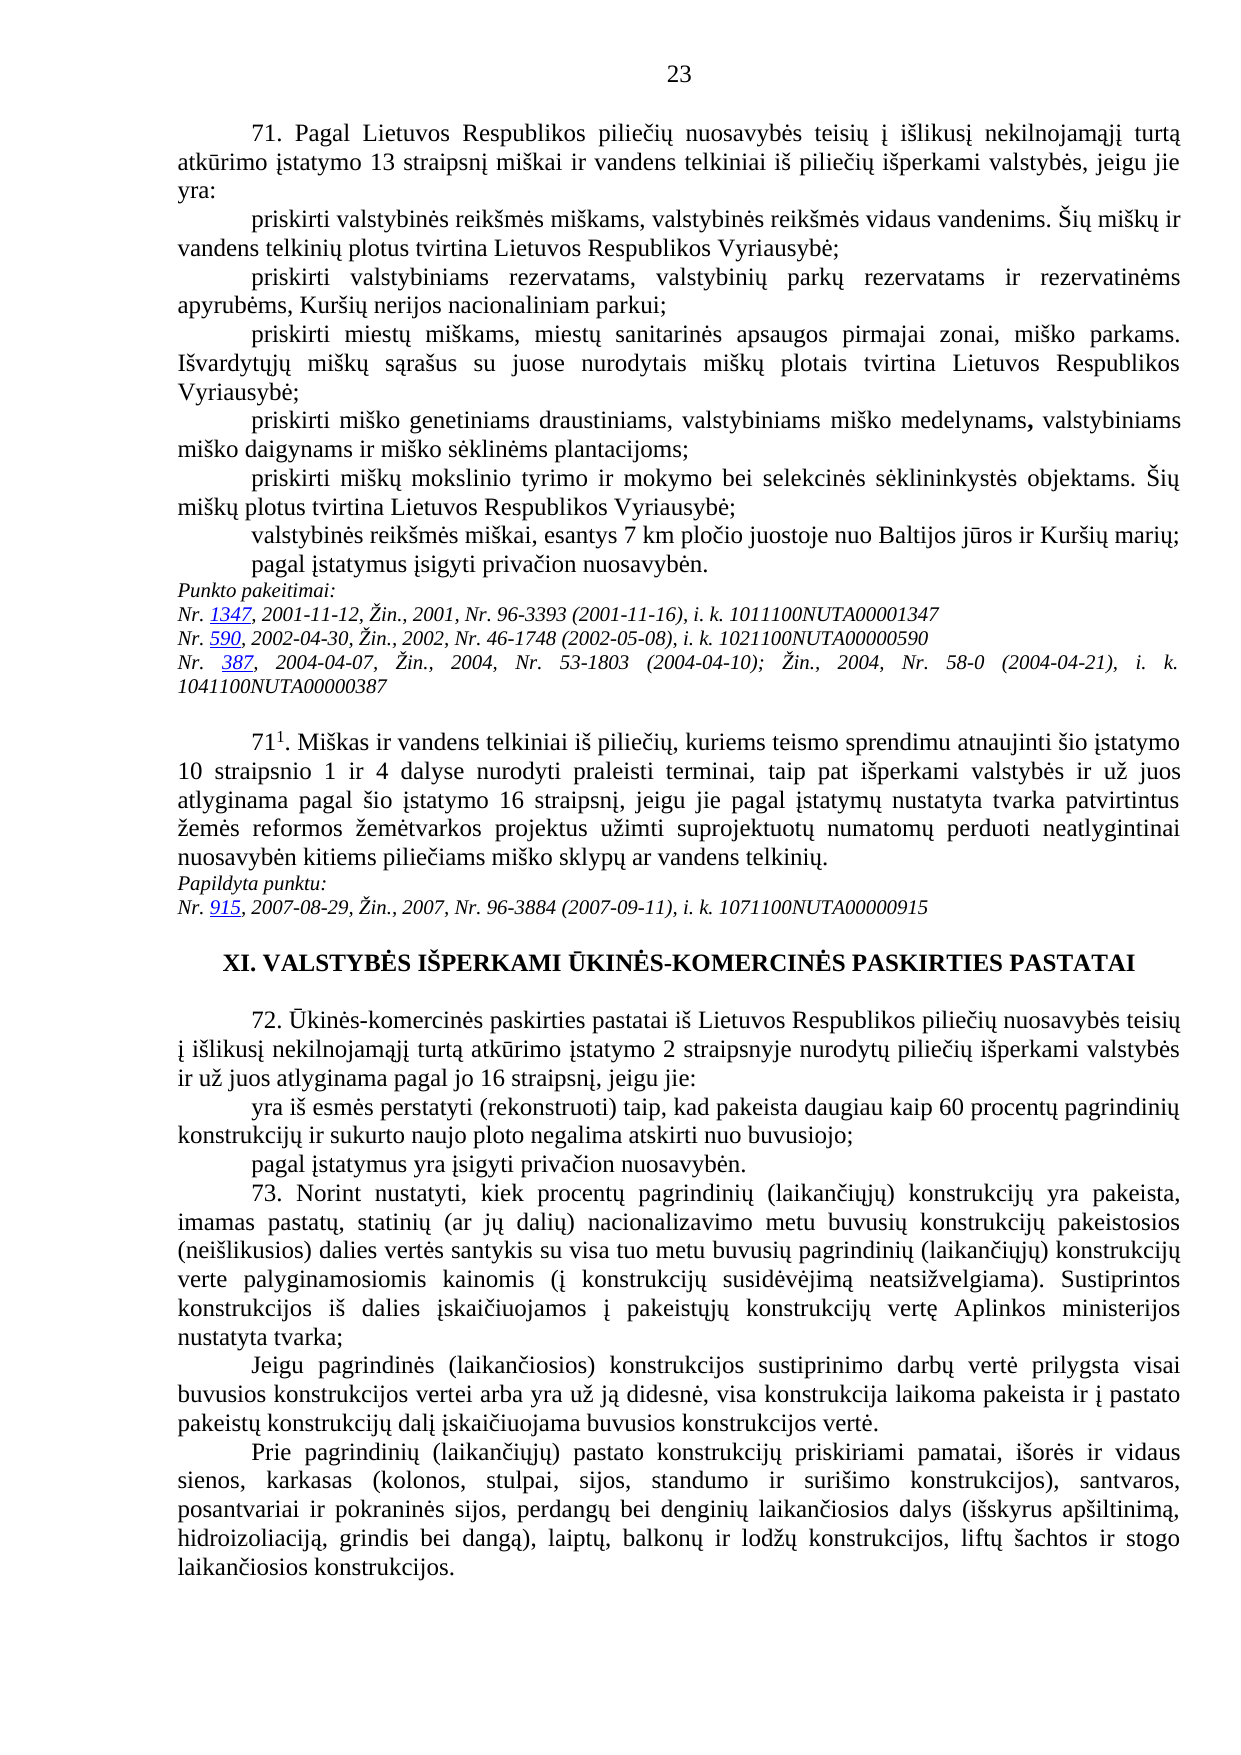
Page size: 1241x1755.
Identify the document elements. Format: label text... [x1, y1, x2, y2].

text priskirti miško genetiniams draustiniams, valstybiniams miško medelynams, valstybiniams miško daigynams ir miško sėklinėms plantacijoms; [177, 406, 1181, 463]
text 72. Ūkinės-komercinės paskirties pastatai iš Lietuvos Respublikos piliečių nuosavybės teisių į išlikusį nekilnojamąjį turtą atkūrimo įstatymo 2 straipsnyje nurodytų piliečių išperkami valstybės ir už juos atlyginama pagal jo 16 straipsnį, jeigu jie: [177, 1005, 1181, 1092]
text Jeigu pagrindinės (laikančiosios) konstrukcijos sustiprinimo darbų vertė prilygsta visai buvusios konstrukcijos vertei arba yra už ją didesnė, visa konstrukcija laikoma pakeista ir į pastato pakeistų konstrukcijų dalį įskaičiuojama buvusios konstrukcijos vertė. [177, 1350, 1181, 1437]
text 711. Miškas ir vandens telkiniai iš piliečių, kuriems teismo sprendimu atnaujinti šio įstatymo 10 straipsnio 1 ir 4 dalyse nurodyti praleisti terminai, taip pat išperkami valstybės ir už juos atlyginama pagal šio įstatymo 16 straipsnį, jeigu jie pagal įstatymų nustatyta tvarka patvirtintus žemės reformos žemėtvarkos projektus užimti suprojektuotų numatomų perduoti neatlygintinai nuosavybėn kitiems piliečiams miško sklypų ar vandens telkinių. [177, 727, 1181, 871]
text Nr. 915, 2007-08-29, Žin., 2007, Nr. 96-3884 (2007-09-11), i. k. 1071100NUTA00000915 [177, 895, 1181, 919]
text Nr. 1347, 2001-11-12, Žin., 2001, Nr. 96-3393 (2001-11-16), i. k. 1011100NUTA00001347 [177, 602, 1181, 626]
text Papildyta punktu: [177, 871, 1181, 895]
text Nr. 590, 2002-04-30, Žin., 2002, Nr. 46-1748 (2002-05-08), i. k. 1021100NUTA00000590 [177, 626, 1181, 650]
text 71. Pagal Lietuvos Respublikos piliečių nuosavybės teisių į išlikusį nekilnojamąjį turtą atkūrimo įstatymo 13 straipsnį miškai ir vandens telkiniai iš piliečių išperkami valstybės, jeigu jie yra: [177, 118, 1181, 204]
text pagal įstatymus įsigyti privačion nuosavybėn. [177, 549, 1181, 578]
text pagal įstatymus yra įsigyti privačion nuosavybėn. [177, 1149, 1181, 1178]
text priskirti valstybiniams rezervatams, valstybinių parkų rezervatams ir rezervatinėms apyrubėms, Kuršių nerijos nacionaliniam parkui; [177, 262, 1181, 319]
text priskirti miškų mokslinio tyrimo ir mokymo bei selekcinės sėklininkystės objektams. Šių miškų plotus tvirtina Lietuvos Respublikos Vyriausybė; [177, 463, 1181, 521]
text valstybinės reikšmės miškai, esantys 7 km pločio juostoje nuo Baltijos jūros ir Kuršių marių; [177, 521, 1181, 549]
text priskirti valstybinės reikšmės miškams, valstybinės reikšmės vidaus vandenims. Šių miškų ir vandens telkinių plotus tvirtina Lietuvos Respublikos Vyriausybė; [177, 204, 1181, 262]
text Nr. 387, 2004-04-07, Žin., 2004, Nr. 53-1803 (2004-04-10); Žin., 2004, Nr. 58-0 (2004-04-21), i. k. 1041100NUTA00000387 [177, 650, 1181, 698]
text 73. Norint nustatyti, kiek procentų pagrindinių (laikančiųjų) konstrukcijų yra pakeista, imamas pastatų, statinių (ar jų dalių) nacionalizavimo metu buvusių konstrukcijų pakeistosios (neišlikusios) dalies vertės santykis su visa tuo metu buvusių pagrindinių (laikančiųjų) konstrukcijų verte palyginamosiomis kainomis (į konstrukcijų susidėvėjimą neatsižvelgiama). Sustiprintos konstrukcijos iš dalies įskaičiuojamos į pakeistųjų konstrukcijų vertę Aplinkos ministerijos nustatyta tvarka; [177, 1178, 1181, 1350]
text priskirti miestų miškams, miestų sanitarinės apsaugos pirmajai zonai, miško parkams. Išvardytųjų miškų sąrašus su juose nurodytais miškų plotais tvirtina Lietuvos Respublikos Vyriausybė; [177, 319, 1181, 406]
text XI. VALSTYBĖS IŠPERKAMI ŪKINĖS-KOMERCINĖS PASKIRTIES PASTATAI [177, 948, 1181, 977]
text yra iš esmės perstatyti (rekonstruoti) taip, kad pakeista daugiau kaip 60 procentų pagrindinių konstrukcijų ir sukurto naujo ploto negalima atskirti nuo buvusiojo; [177, 1092, 1181, 1149]
text Prie pagrindinių (laikančiųjų) pastato konstrukcijų priskiriami pamatai, išorės ir vidaus sienos, karkasas (kolonos, stulpai, sijos, standumo ir surišimo konstrukcijos), santvaros, posantvariai ir pokraninės sijos, perdangų bei denginių laikančiosios dalys (išskyrus apšiltinimą, hidroizoliaciją, grindis bei dangą), laiptų, balkonų ir lodžų konstrukcijos, liftų šachtos ir stogo laikančiosios konstrukcijos. [177, 1437, 1181, 1580]
text Punkto pakeitimai: [177, 578, 1181, 602]
